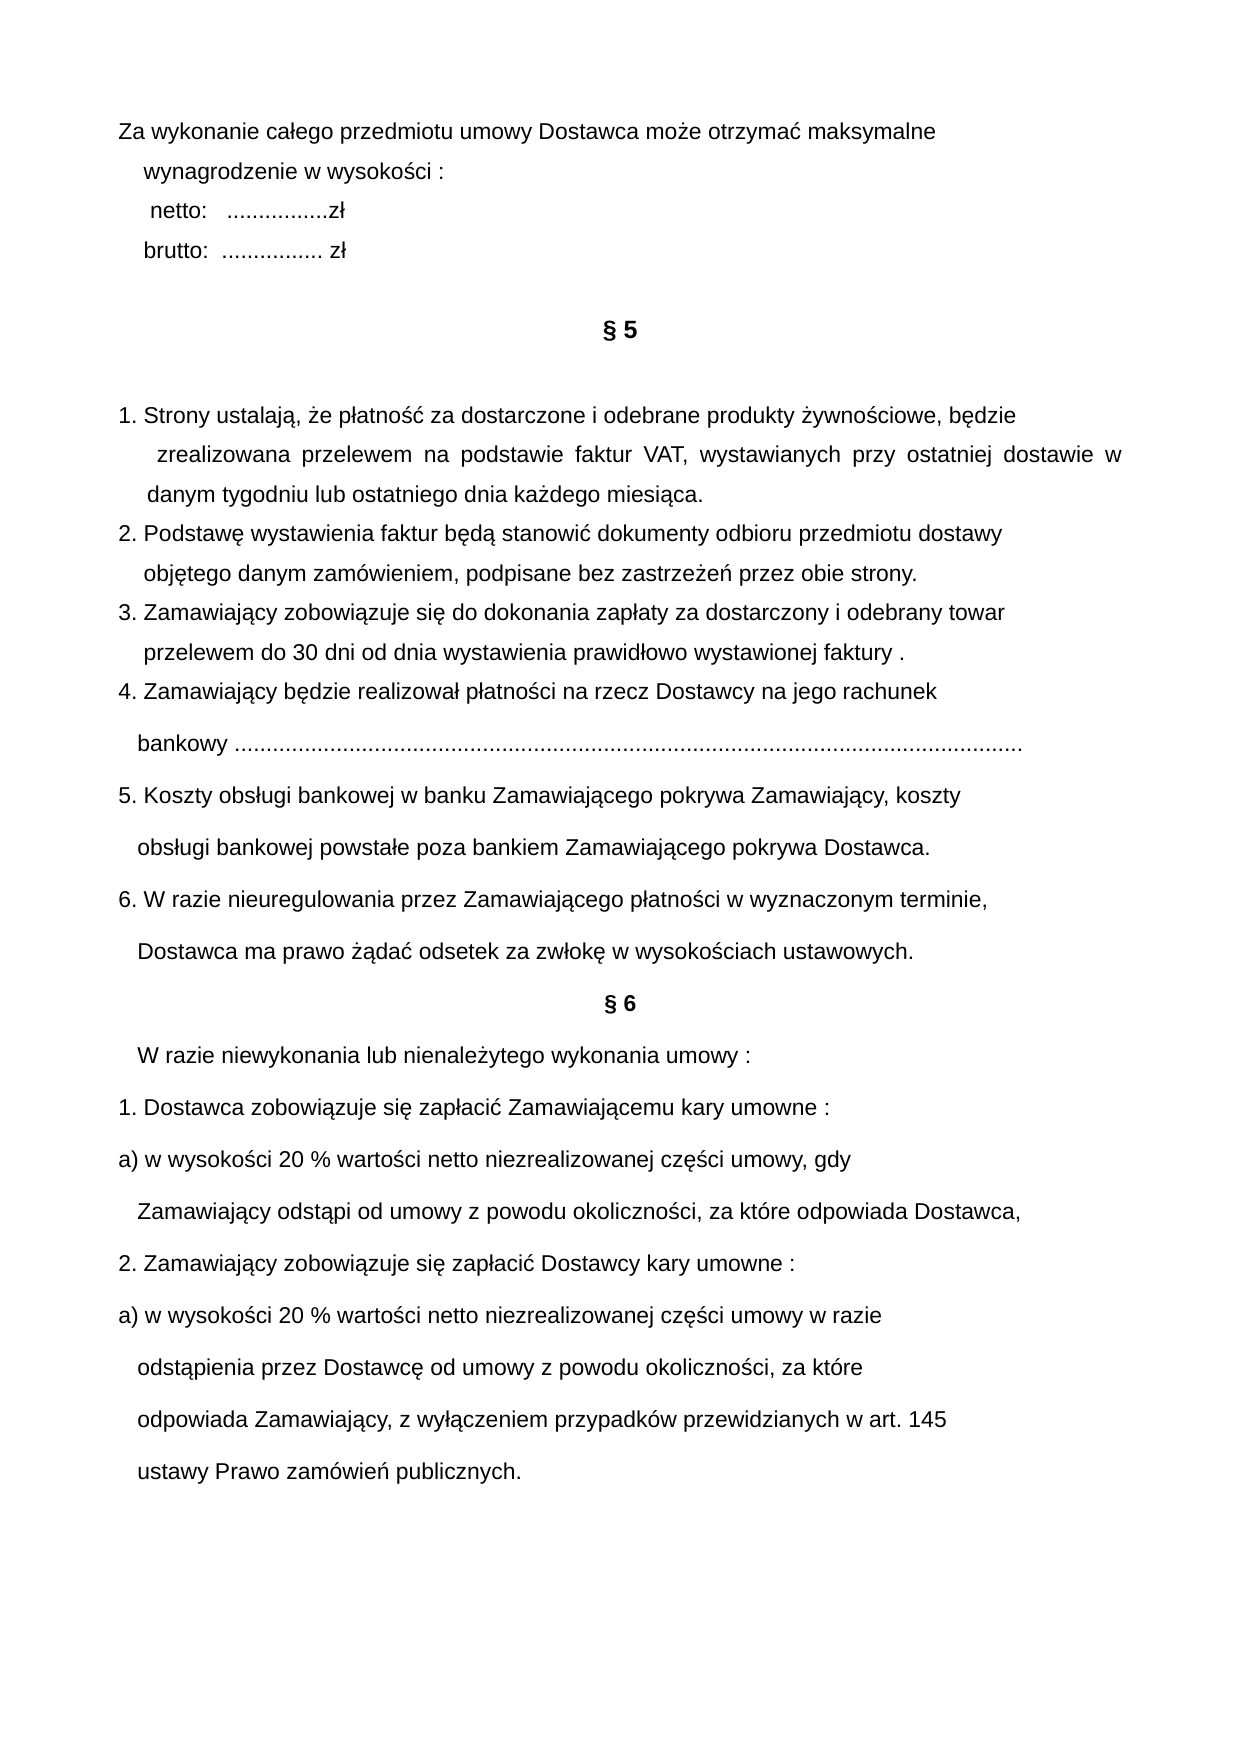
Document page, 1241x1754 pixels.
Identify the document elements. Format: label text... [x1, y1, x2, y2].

text a) w wysokości 20 % wartości netto niezrealizowanej części umowy, gdy [118, 1146, 1122, 1172]
text a) w wysokości 20 % wartości netto niezrealizowanej części umowy w razie [118, 1302, 1122, 1328]
text brutto: ................ zł [118, 237, 1122, 263]
text 2. Podstawę wystawienia faktur będą stanowić dokumenty odbioru przedmiotu dostawy [118, 520, 1122, 547]
text 3. Zamawiający zobowiązuje się do dokonania zapłaty za dostarczony i odebrany towar [118, 599, 1122, 626]
text 1. Dostawca zobowiązuje się zapłacić Zamawiającemu kary umowne : [118, 1094, 1122, 1120]
text 1. Strony ustalają, że płatność za dostarczone i odebrane produkty żywnościowe, będzie [118, 402, 1122, 428]
text Zamawiający odstąpi od umowy z powodu okoliczności, za które odpowiada Dostawca, [118, 1198, 1122, 1224]
text odstąpienia przez Dostawcę od umowy z powodu okoliczności, za które [118, 1354, 1122, 1380]
text W razie niewykonania lub nienależytego wykonania umowy : [118, 1042, 1122, 1068]
text zrealizowana przelewem na podstawie faktur VAT, wystawianych przy ostatniej dostawie w danym tygodniu lub ostatniego dnia każdego miesiąca. [112, 441, 1122, 507]
text odpowiada Zamawiający, z wyłączeniem przypadków przewidzianych w art. 145 [118, 1406, 1122, 1432]
text Dostawca ma prawo żądać odsetek za zwłokę w wysokościach ustawowych. [118, 938, 1122, 964]
text § 6 [118, 990, 1122, 1016]
text wynagrodzenie w wysokości : [118, 158, 1122, 184]
text 2. Zamawiający zobowiązuje się zapłacić Dostawcy kary umowne : [118, 1250, 1122, 1276]
text Za wykonanie całego przedmiotu umowy Dostawca może otrzymać maksymalne [118, 118, 1122, 144]
text obsługi bankowej powstałe poza bankiem Zamawiającego pokrywa Dostawca. [118, 834, 1122, 860]
text bankowy ............................................................................................................................ [118, 730, 1122, 756]
text objętego danym zamówieniem, podpisane bez zastrzeżeń przez obie strony. [118, 560, 1122, 586]
text 6. W razie nieuregulowania przez Zamawiającego płatności w wyznaczonym terminie, [118, 886, 1122, 912]
text 4. Zamawiający będzie realizował płatności na rzecz Dostawcy na jego rachunek [118, 678, 1122, 704]
text ustawy Prawo zamówień publicznych. [118, 1458, 1122, 1484]
text 5. Koszty obsługi bankowej w banku Zamawiającego pokrywa Zamawiający, koszty [118, 782, 1122, 808]
text netto: ................zł [118, 197, 1122, 223]
text § 5 [118, 316, 1122, 344]
text przelewem do 30 dni od dnia wystawienia prawidłowo wystawionej faktury . [118, 639, 1122, 665]
